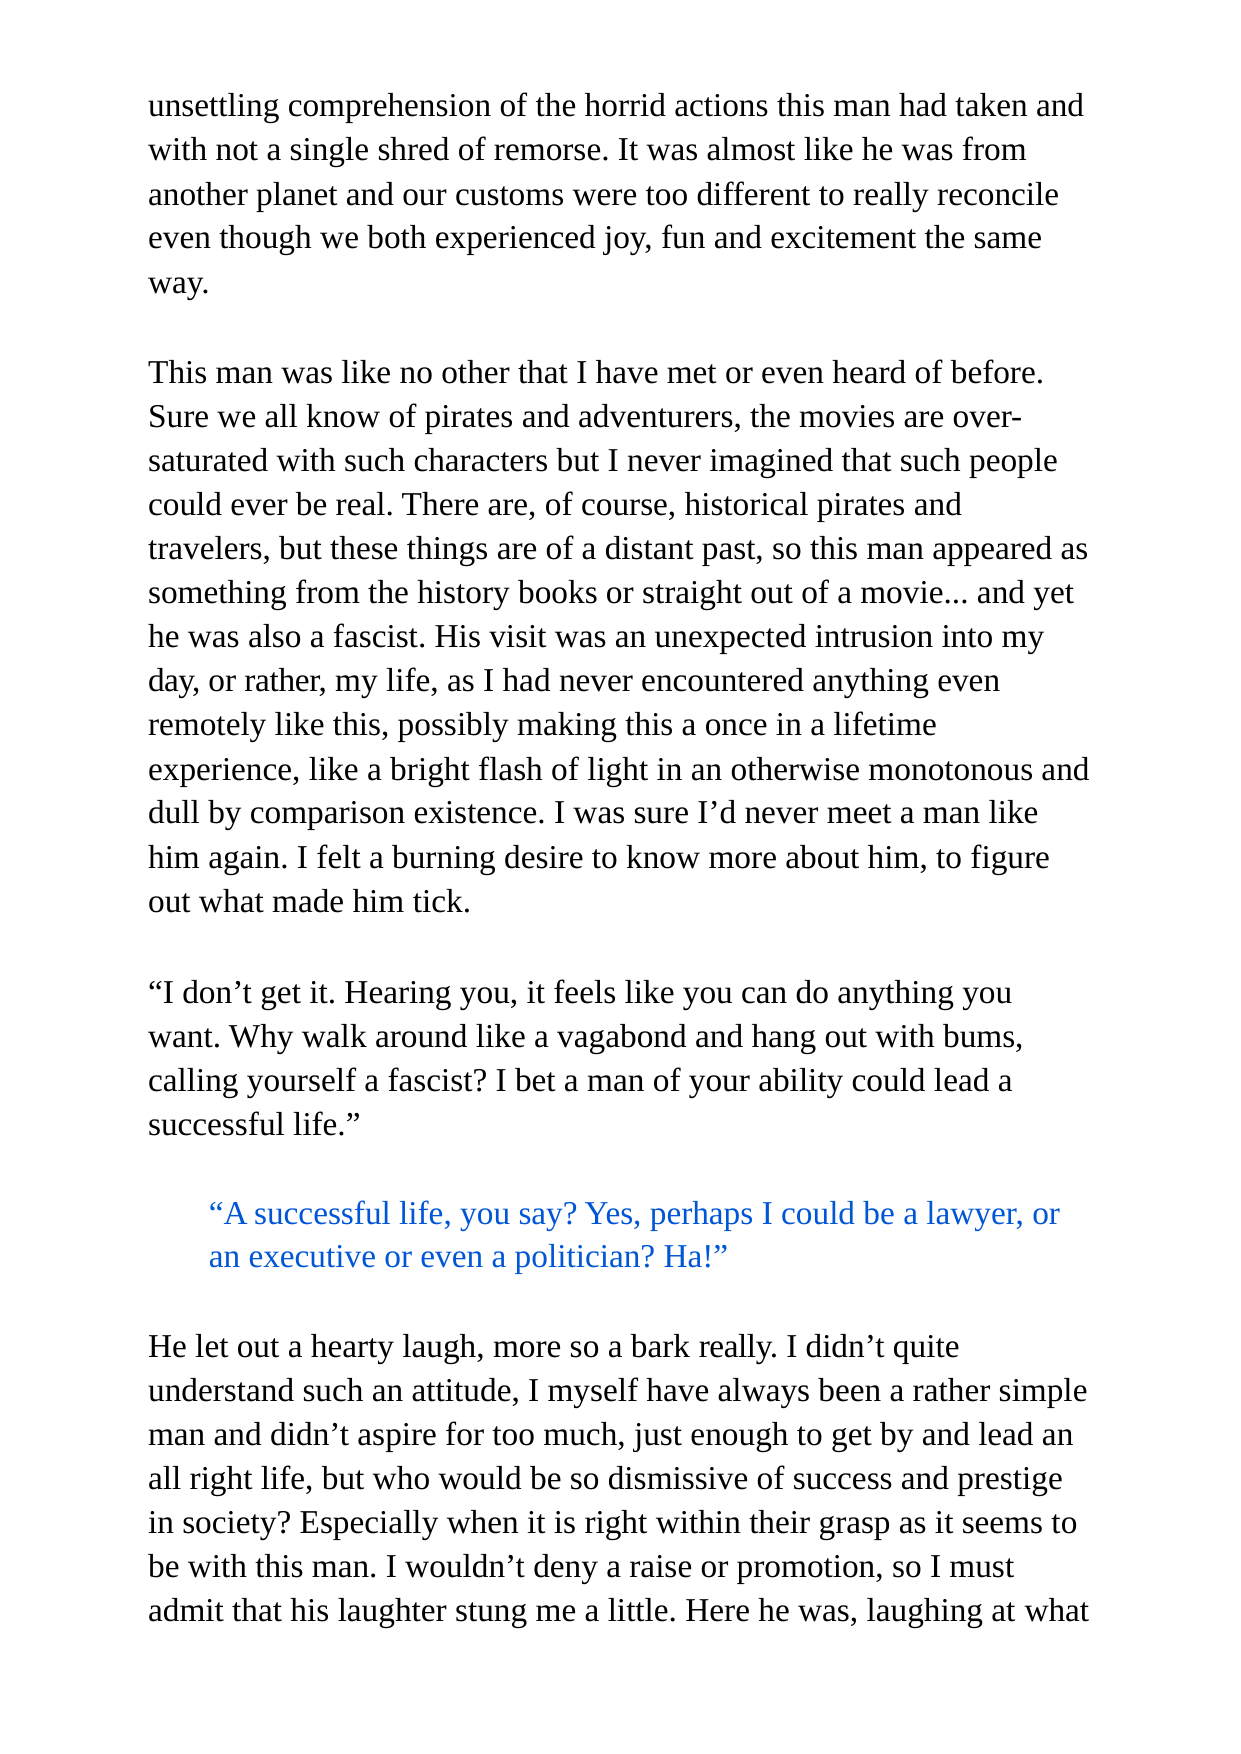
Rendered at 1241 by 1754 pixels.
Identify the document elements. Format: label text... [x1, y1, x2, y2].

text “I don’t get it. Hearing you, it feels like you can do anything you want. Why walk around like a vagabond and hang out with bums, calling yourself a fascist? I bet a man of your ability could lead a successful life.” [148, 972, 1026, 1143]
text He let out a hearty laugh, more so a bark really. I didn’t quite understand such an attitude, I myself have always been a rather simple man and didn’t aspire for too much, just enough to get by and lead an all right life, but who would be so dismissive of success and prestige in society? Especially when it is right within their grasp as it seems to be with this man. I wouldn’t deny a raise or promotion, so I must admit that his laughter stung me a little. Here he was, laughing at what [148, 1326, 1089, 1628]
text unsettling comprehension of the horrid actions this man had taken and with not a single shred of remorse. It was almost like he was from another planet and our customs were too different to really reconcile even though we both experienced joy, fun and excitement the same way. [148, 86, 1086, 300]
text This man was like no other that I have met or even heard of before. Sure we all know of pirates and adventurers, the movies are over- saturated with such characters but I never imagined that such people could ever be real. There are, of course, historical pirates and travelers, but these things are of a distant past, so this man appeared as something from the history books or straight out of a movie... and yet he was also a fascist. His visit was an unexpected intrusion into my day, or rather, my life, as I had never encountered anything even remotely like this, possibly making this a once in a lifetime experience, like a bright flash of light in an otherwise monotonous and dull by comparison existence. I was sure I’d never meet a man like him again. I felt a burning desire to know more about him, to figure out what made him tick. [148, 352, 1091, 919]
text “A successful life, you say? Yes, perhaps I could be a lawyer, or an executive or even a politician? Ha!” [208, 1193, 1070, 1275]
